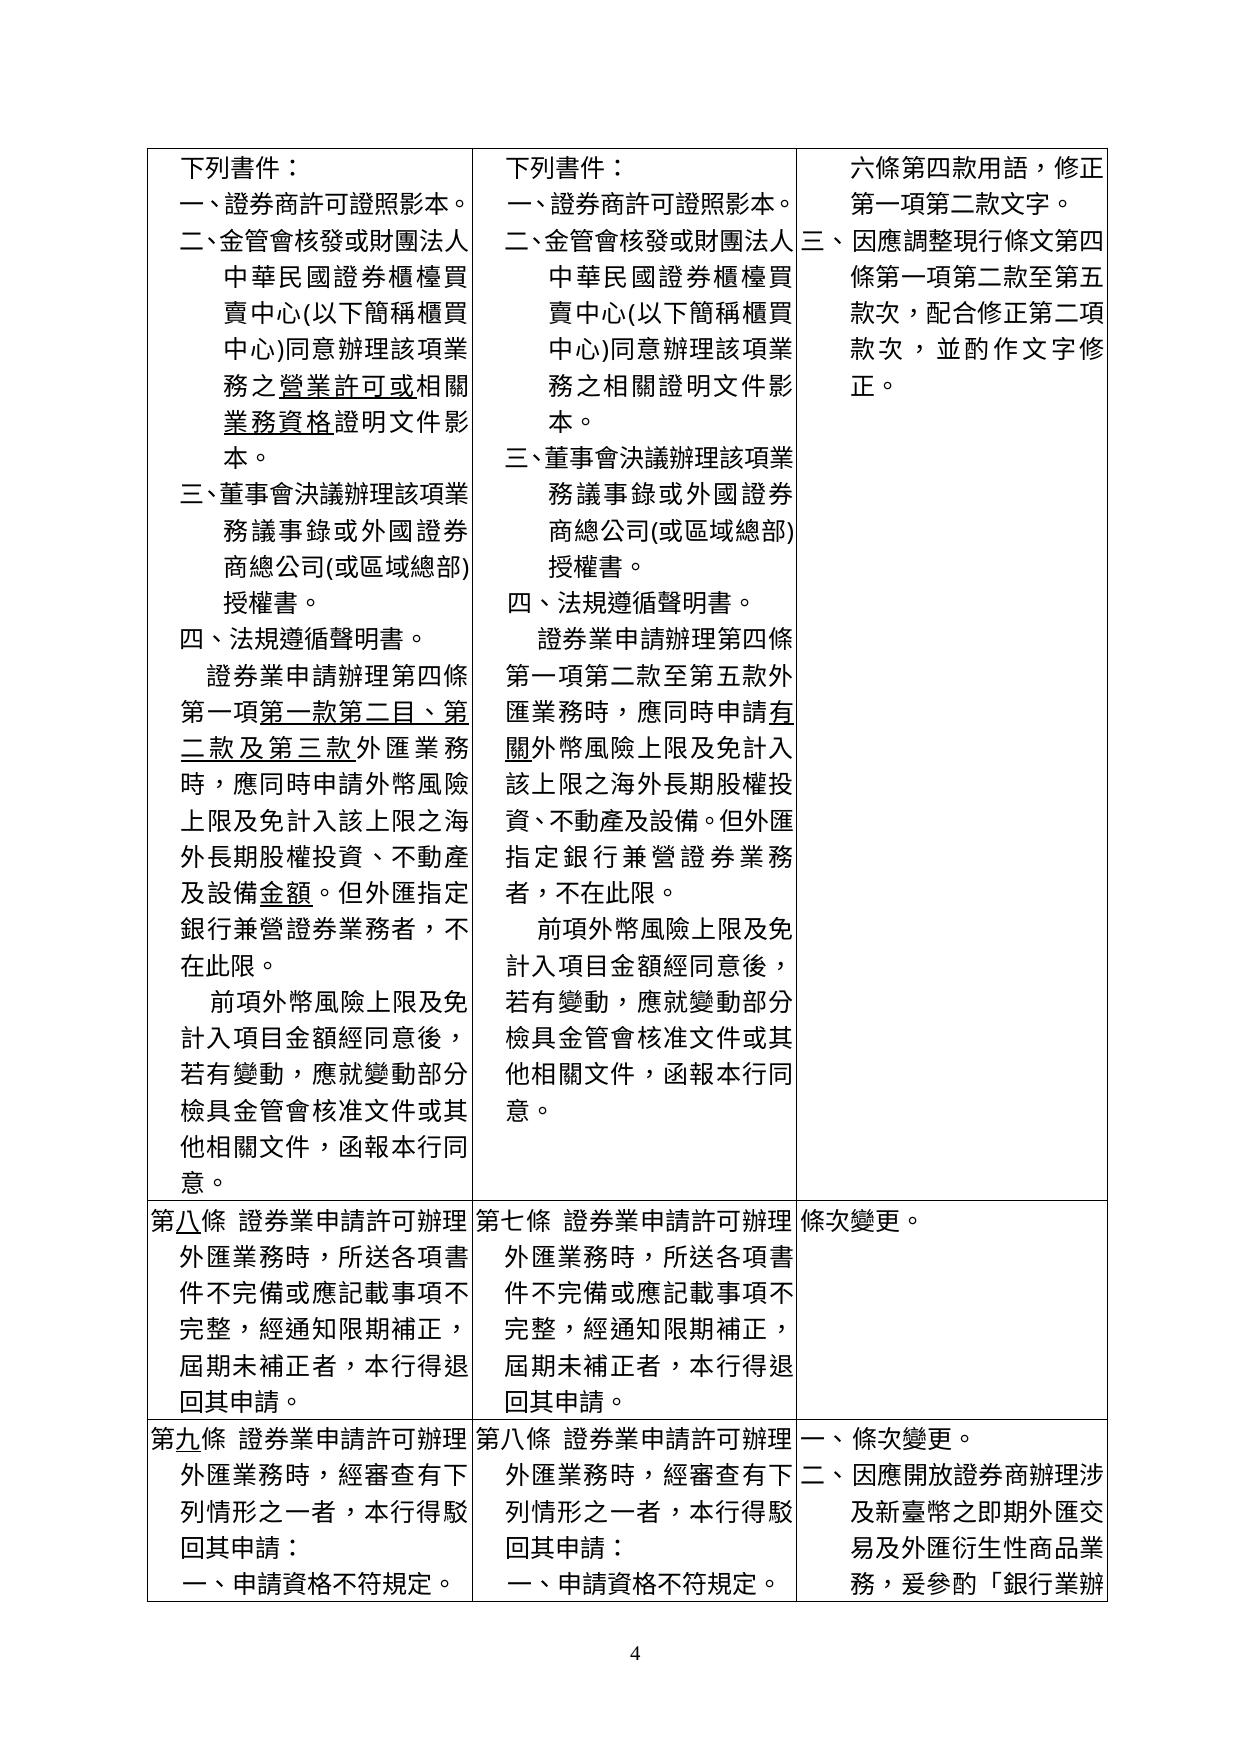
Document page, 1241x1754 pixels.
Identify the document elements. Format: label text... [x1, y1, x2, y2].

table_cell 條次變更。 [797, 1201, 1107, 1418]
table_cell 條次變更。 參酌證券交易法第六十六條第四款用語，修正第一項第二款文字。 因應調整現行條文第四條第一項第二款至第五款次，配合修正第二項款次，並酌作文字修正。 [797, 149, 1107, 1200]
table_cell 下列書件： 一、證券商許可證照影本。 二、金管會核發或財團法人中華民國證券櫃檯買賣中心(以下簡稱櫃買中心)同意辦理該項業務之營業許可或相關業務資格證明文件影本。 三、董事會決議辦理該項業務議事錄或外國證券商總公司(或區域總部)授權書。 四、法規遵循聲明書。 證券業申請辦理第四條第一項第一款第二目、第二款及第三款外匯業務時，應同時申請外幣風險上限及免計入該上限之海外長期股權投資、不動產及設備金額。但外匯指定銀行兼營證券業務者，不在此限。 前項外幣風險上限及免計入項目金額經同意後，若有變動，應就變動部分檢具金管會核准文件或其他相關文件，函報本行同意。 [148, 149, 472, 1200]
table_cell 下列書件： 一、證券商許可證照影本。 二、金管會核發或財團法人中華民國證券櫃檯買賣中心(以下簡稱櫃買中心)同意辦理該項業務之相關證明文件影本。 三、董事會決議辦理該項業務議事錄或外國證券商總公司(或區域總部)授權書。 四、法規遵循聲明書。 證券業申請辦理第四條第一項第二款至第五款外匯業務時，應同時申請有關外幣風險上限及免計入該上限之海外長期股權投資、不動產及設備。但外匯指定銀行兼營證券業務者，不在此限。 前項外幣風險上限及免計入項目金額經同意後，若有變動，應就變動部分檢具金管會核准文件或其他相關文件，函報本行同意。 [473, 149, 796, 1200]
table_cell 第九條 證券業申請許可辦理外匯業務時，經審查有下列情形之一者，本行得駁回其申請： 一、申請資格不符規定。 [148, 1420, 472, 1601]
table_cell 條次變更。 因應開放證券商辦理涉及新臺幣之即期外匯交易及外匯衍生性商品業務，爰參酌「銀行業辦 [797, 1420, 1107, 1601]
table_cell 第七條 證券業申請許可辦理外匯業務時，所送各項書件不完備或應記載事項不完整，經通知限期補正，屆期未補正者，本行得退回其申請。 [473, 1201, 796, 1418]
table_cell 第八條 證券業申請許可辦理外匯業務時，經審查有下列情形之一者，本行得駁回其申請： 一、申請資格不符規定。 [473, 1420, 796, 1601]
table_cell 第八條 證券業申請許可辦理外匯業務時，所送各項書件不完備或應記載事項不完整，經通知限期補正，屆期未補正者，本行得退回其申請。 [148, 1201, 472, 1418]
